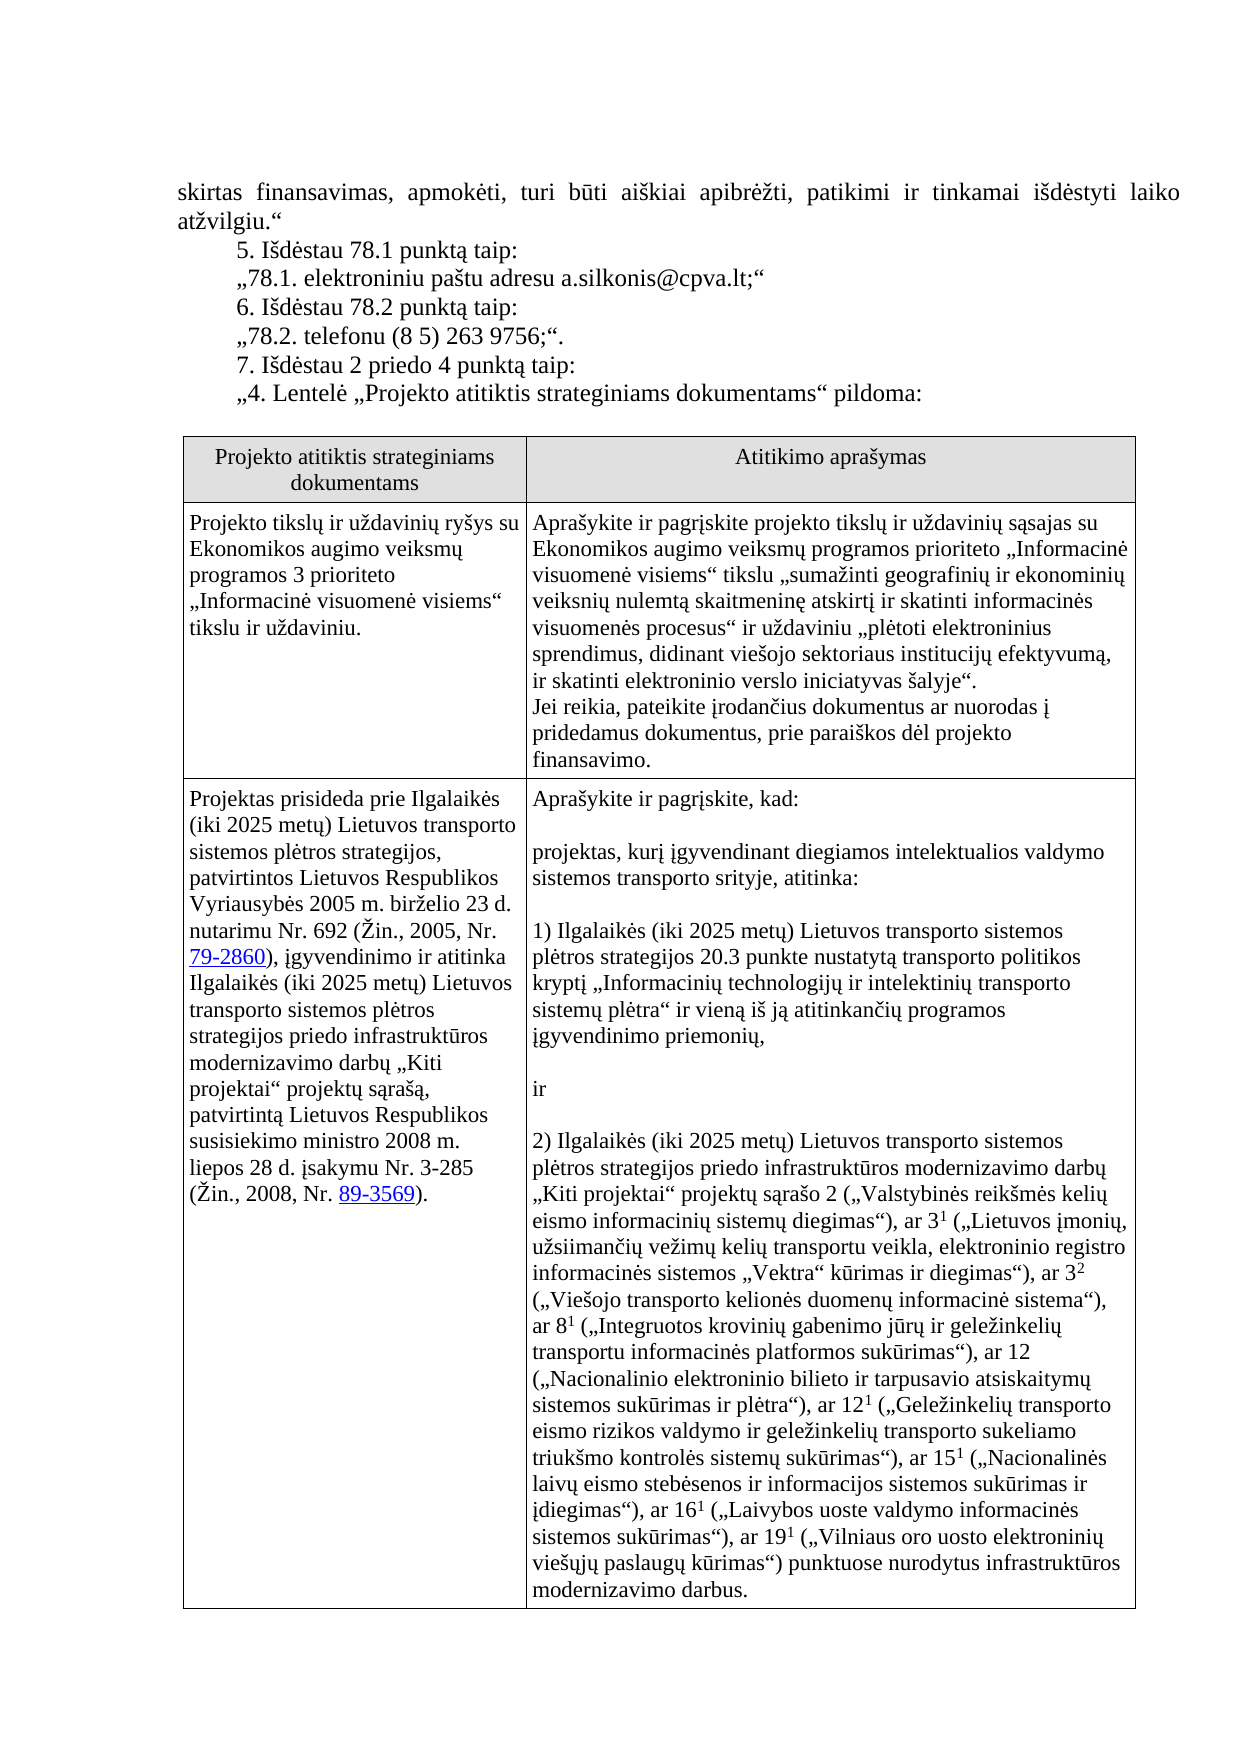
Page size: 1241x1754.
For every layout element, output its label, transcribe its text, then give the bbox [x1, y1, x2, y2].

text 7. Išdėstau 2 priedo 4 punktą taip: [177, 350, 1181, 378]
table_header Atitikimo aprašymas [527, 437, 1135, 502]
text „4. Lentelė „Projekto atitiktis strateginiams dokumentams“ pildoma: [177, 378, 1181, 407]
table_cell Aprašykite ir pagrįskite, kad: projektas, kurį įgyvendinant diegiamos intelektualios valdymo sistemos transporto srityje, atitinka: 1) Ilgalaikės (iki 2025 metų) Lietuvos transporto sistemos plėtros strategijos 20.3 punkte nustatytą transporto politikos kryptį „Informacinių technologijų ir intelektinių transporto sistemų plėtra“ ir vieną iš ją atitinkančių programos įgyvendinimo priemonių, ir 2) Ilgalaikės (iki 2025 metų) Lietuvos transporto sistemos plėtros strategijos priedo infrastruktūros modernizavimo darbų „Kiti projektai“ projektų sąrašo 2 („Valstybinės reikšmės kelių eismo informacinių sistemų diegimas“), ar 31 („Lietuvos įmonių, užsiimančių vežimų kelių transportu veikla, elektroninio registro informacinės sistemos „Vektra“ kūrimas ir diegimas“), ar 32 („Viešojo transporto kelionės duomenų informacinė sistema“), ar 81 („Integruotos krovinių gabenimo jūrų ir geležinkelių transportu informacinės platformos sukūrimas“), ar 12 („Nacionalinio elektroninio bilieto ir tarpusavio atsiskaitymų sistemos sukūrimas ir plėtra“), ar 121 („Geležinkelių transporto eismo rizikos valdymo ir geležinkelių transporto sukeliamo triukšmo kontrolės sistemų sukūrimas“), ar 151 („Nacionalinės laivų eismo stebėsenos ir informacijos sistemos sukūrimas ir įdiegimas“), ar 161 („Laivybos uoste valdymo informacinės sistemos sukūrimas“), ar 191 („Vilniaus oro uosto elektroninių viešųjų paslaugų kūrimas“) punktuose nurodytus infrastruktūros modernizavimo darbus. [527, 779, 1135, 1608]
table_cell Projektas prisideda prie Ilgalaikės (iki 2025 metų) Lietuvos transporto sistemos plėtros strategijos, patvirtintos Lietuvos Respublikos Vyriausybės 2005 m. birželio 23 d. nutarimu Nr. 692 (Žin., 2005, Nr. 79-2860), įgyvendinimo ir atitinka Ilgalaikės (iki 2025 metų) Lietuvos transporto sistemos plėtros strategijos priedo infrastruktūros modernizavimo darbų „Kiti projektai“ projektų sąrašą, patvirtintą Lietuvos Respublikos susisiekimo ministro 2008 m. liepos 28 d. įsakymu Nr. 3-285 (Žin., 2008, Nr. 89-3569). [184, 779, 526, 1608]
table_cell Projekto tikslų ir uždavinių ryšys su Ekonomikos augimo veiksmų programos 3 prioriteto „Informacinė visuomenė visiems“ tikslu ir uždaviniu. [184, 503, 526, 778]
table_header Projekto atitiktis strateginiams dokumentams [184, 437, 526, 502]
table_cell Aprašykite ir pagrįskite projekto tikslų ir uždavinių sąsajas su Ekonomikos augimo veiksmų programos prioriteto „Informacinė visuomenė visiems“ tikslu „sumažinti geografinių ir ekonominių veiksnių nulemtą skaitmeninę atskirtį ir skatinti informacinės visuomenės procesus“ ir uždaviniu „plėtoti elektroninius sprendimus, didinant viešojo sektoriaus institucijų efektyvumą, ir skatinti elektroninio verslo iniciatyvas šalyje“. Jei reikia, pateikite įrodančius dokumentus ar nuorodas į pridedamus dokumentus, prie paraiškos dėl projekto finansavimo. [527, 503, 1135, 778]
text 6. Išdėstau 78.2 punktą taip: [177, 292, 1181, 321]
text „78.2. telefonu (8 5) 263 9756;“. [177, 321, 1181, 350]
text skirtas finansavimas, apmokėti, turi būti aiškiai apibrėžti, patikimi ir tinkamai išdėstyti laiko atžvilgiu.“ [177, 177, 1181, 235]
text 5. Išdėstau 78.1 punktą taip: [177, 235, 1181, 263]
text „78.1. elektroniniu paštu adresu a.silkonis@cpva.lt;“ [177, 263, 1181, 292]
